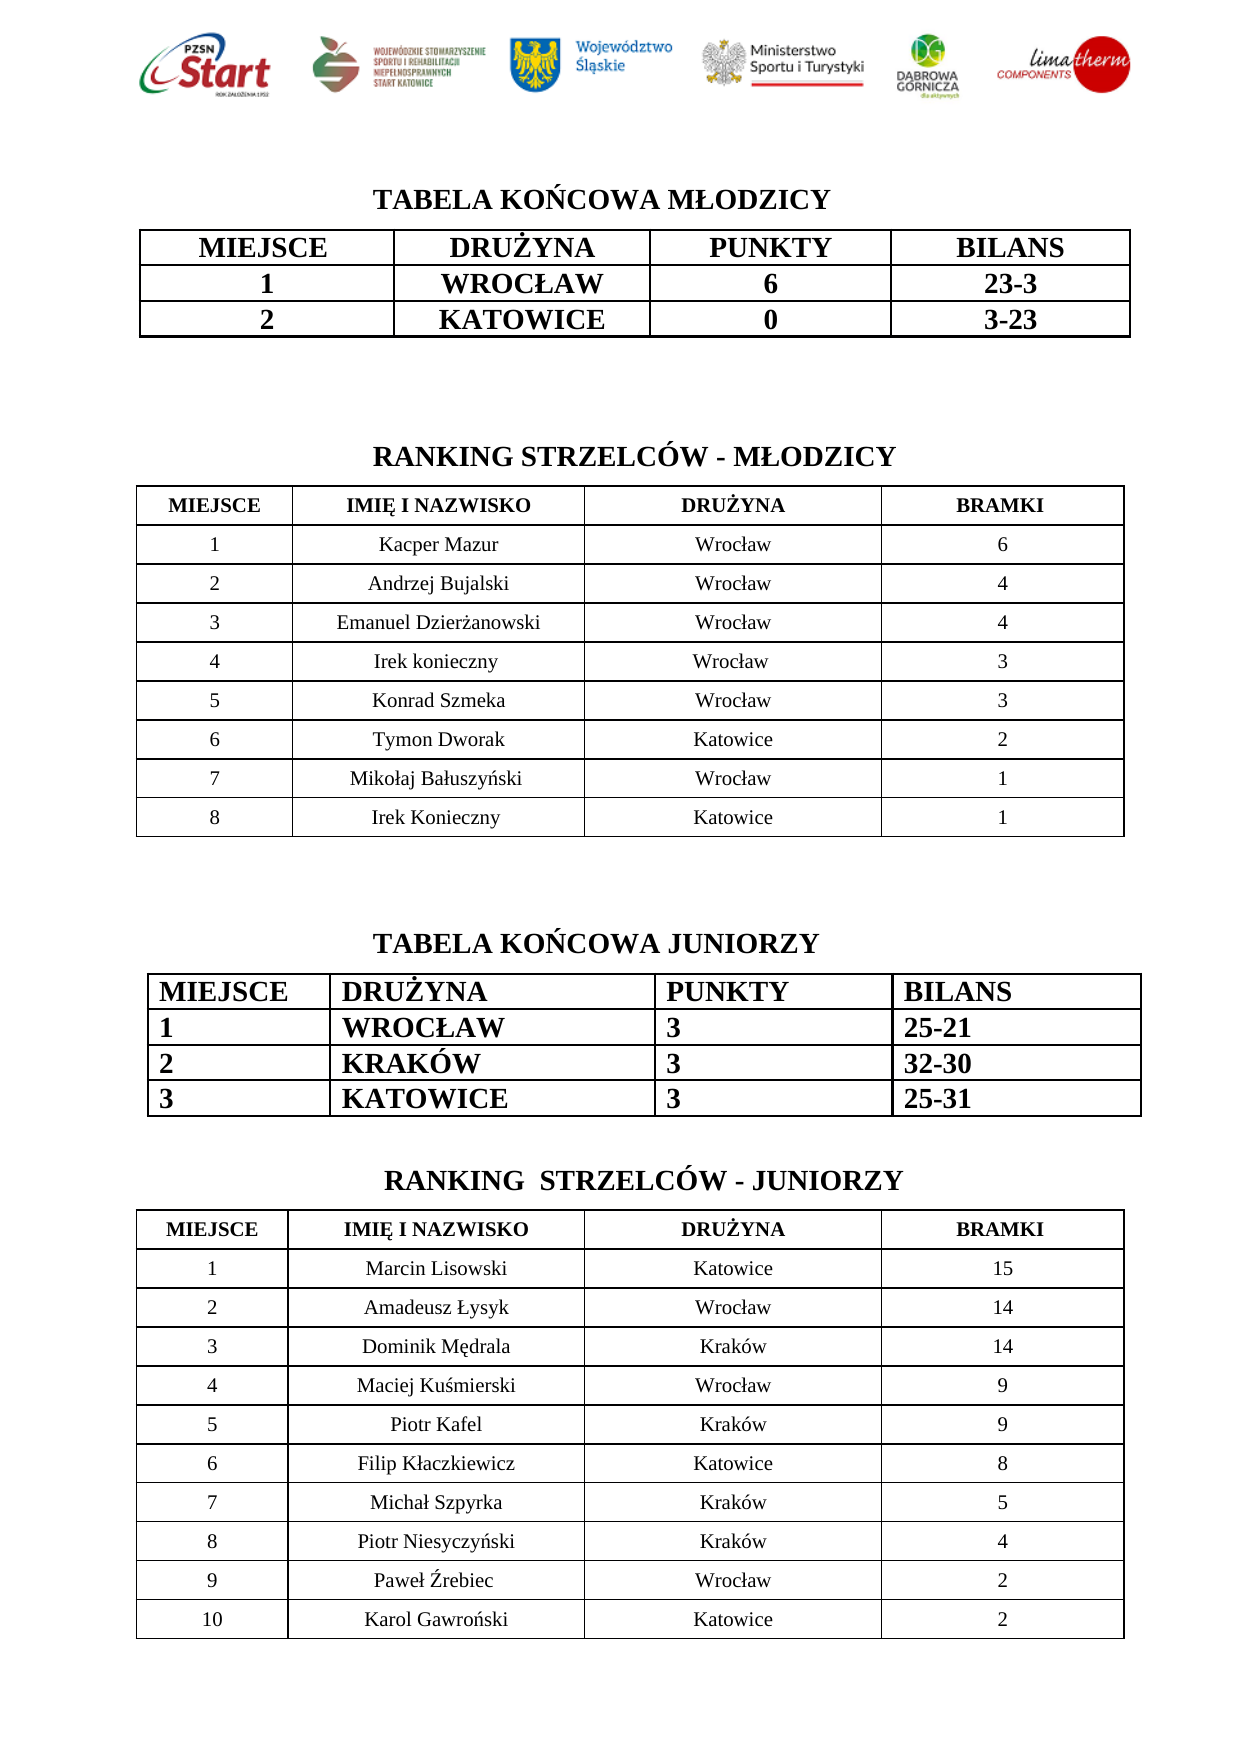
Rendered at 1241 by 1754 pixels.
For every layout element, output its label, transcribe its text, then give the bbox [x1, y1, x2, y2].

table_cell 3 [882, 643, 1123, 680]
table_cell KATOWICE [331, 1081, 342, 1115]
table_cell 9 [882, 1367, 1123, 1404]
table_header PUNKTY [651, 231, 662, 264]
table_cell Kraków [585, 1328, 881, 1365]
table_header DRUŻYNA [585, 487, 881, 524]
table_cell Andrzej Bujalski [293, 565, 584, 602]
table_cell 25-31 [1129, 1081, 1140, 1115]
table_cell 1 [149, 1010, 159, 1044]
table_cell 6 [880, 266, 890, 300]
table_cell 8 [137, 798, 292, 836]
table_cell KRAKÓW [644, 1046, 654, 1079]
table_cell 3-23 [1119, 302, 1129, 335]
table_cell Wrocław [585, 565, 881, 602]
table_cell 2 [149, 1046, 159, 1079]
table_header MIEJSCE [141, 231, 151, 264]
table_header MIEJSCE [137, 487, 292, 524]
table_cell 2 [141, 302, 151, 335]
table_header BRAMKI [882, 487, 1123, 524]
table_cell Irek konieczny [293, 643, 584, 680]
table_cell 2 [137, 565, 292, 602]
table_cell 14 [882, 1289, 1123, 1326]
table_cell Katowice [585, 798, 881, 836]
table_cell 6 [651, 266, 662, 300]
table_cell 6 [137, 721, 292, 758]
table_header BRAMKI [882, 1211, 1123, 1248]
table_cell Wrocław [585, 1561, 881, 1599]
table_cell Amadeusz Łysyk [289, 1289, 584, 1326]
table_cell Emanuel Dzierżanowski [293, 604, 584, 641]
table_cell 23-3 [892, 266, 902, 300]
table_cell Wrocław [585, 526, 881, 563]
table_header PUNKTY [880, 231, 890, 264]
table_cell 2 [882, 721, 1123, 758]
text TABELA KOŃCOWA JUNIORZY [298, 926, 1141, 960]
table_cell Marcin Lisowski [289, 1250, 584, 1287]
table_cell 8 [882, 1445, 1123, 1482]
table_cell 0 [880, 302, 890, 335]
table_cell Piotr Kafel [289, 1406, 584, 1443]
table_cell 5 [137, 1406, 287, 1443]
table_cell Wrocław [585, 643, 881, 680]
table_cell 6 [137, 1445, 287, 1482]
table_cell Piotr Niesyczyński [289, 1522, 584, 1560]
table_cell 3 [881, 1010, 891, 1044]
table_cell 3 [656, 1081, 666, 1115]
table_cell 2 [137, 1289, 287, 1326]
table_cell 2 [319, 1046, 329, 1079]
table_cell Mikołaj Bałuszyński [293, 760, 584, 797]
table_header MIEJSCE [383, 231, 393, 264]
table_cell 3 [137, 1328, 287, 1365]
table_cell 5 [882, 1483, 1123, 1521]
table_cell 23-3 [1119, 266, 1129, 300]
table_cell Kraków [585, 1483, 881, 1521]
table_cell 1 [383, 266, 393, 300]
table_cell 2 [882, 1600, 1123, 1638]
table_cell Wrocław [585, 1367, 881, 1404]
table_cell Katowice [585, 1445, 881, 1482]
table_cell 1 [137, 1250, 287, 1287]
table_header BILANS [892, 231, 902, 264]
table_cell 7 [137, 1483, 287, 1521]
table_header IMIĘ I NAZWISKO [289, 1211, 584, 1248]
table_cell 3 [319, 1081, 329, 1115]
table_cell Paweł Źrebiec [289, 1561, 584, 1599]
table_cell 1 [141, 266, 151, 300]
table_header PUNKTY [881, 975, 891, 1008]
table_header MIEJSCE [149, 975, 159, 1008]
table_cell 1 [137, 526, 292, 563]
table_cell 3 [881, 1046, 891, 1079]
table_cell 15 [882, 1250, 1123, 1287]
table_cell 32-30 [1129, 1046, 1140, 1079]
table_cell 25-21 [1129, 1010, 1140, 1044]
table_cell 6 [882, 526, 1123, 563]
table_cell 3 [881, 1081, 891, 1115]
table_cell 1 [882, 760, 1123, 797]
table_cell 4 [882, 1522, 1123, 1560]
table_cell KATOWICE [644, 1081, 654, 1115]
table_cell 10 [137, 1600, 287, 1638]
table_cell KRAKÓW [331, 1046, 342, 1079]
table_header MIEJSCE [137, 1211, 287, 1248]
table_cell Kraków [585, 1522, 881, 1560]
table_cell Karol Gawroński [289, 1600, 584, 1638]
table_cell 3 [137, 604, 292, 641]
table_cell Katowice [585, 1600, 881, 1638]
table_header BILANS [1119, 231, 1129, 264]
table_cell 3 [149, 1081, 159, 1115]
table_cell 14 [882, 1328, 1123, 1365]
table_header DRUŻYNA [639, 231, 649, 264]
table_cell Michał Szpyrka [289, 1483, 584, 1521]
table_cell 2 [383, 302, 393, 335]
table_cell KATOWICE [639, 302, 649, 335]
table_cell Kacper Mazur [293, 526, 584, 563]
table_cell Wrocław [585, 1289, 881, 1326]
table_cell 25-21 [894, 1010, 904, 1044]
table_header MIEJSCE [319, 975, 329, 1008]
table_cell 5 [137, 682, 292, 719]
table_cell 1 [319, 1010, 329, 1044]
table_cell 3-23 [892, 302, 902, 335]
table_cell 0 [651, 302, 662, 335]
table_cell Tymon Dworak [293, 721, 584, 758]
table_header DRUŻYNA [585, 1211, 881, 1248]
table_cell Kraków [585, 1406, 881, 1443]
text TABELA KOŃCOWA MŁODZICY [298, 182, 1141, 216]
table_header DRUŻYNA [331, 975, 342, 1008]
table_cell 9 [137, 1561, 287, 1599]
text RANKING STRZELCÓW - JUNIORZY [148, 1163, 1141, 1197]
table_cell Wrocław [585, 604, 881, 641]
table_cell KATOWICE [395, 302, 405, 335]
table_cell 7 [137, 760, 292, 797]
table_header PUNKTY [656, 975, 666, 1008]
table_cell WROCŁAW [639, 266, 649, 300]
table_cell Wrocław [585, 682, 881, 719]
table_header BILANS [894, 975, 904, 1008]
table_header BILANS [1129, 975, 1140, 1008]
table_cell 4 [137, 643, 292, 680]
table_cell Dominik Mędrala [289, 1328, 584, 1365]
table_cell 4 [137, 1367, 287, 1404]
table_cell Katowice [585, 721, 881, 758]
table_cell 32-30 [894, 1046, 904, 1079]
table_cell Maciej Kuśmierski [289, 1367, 584, 1404]
table_cell 2 [882, 1561, 1123, 1599]
text RANKING STRZELCÓW - MŁODZICY [298, 439, 1141, 473]
table_cell Konrad Szmeka [293, 682, 584, 719]
table_cell 1 [882, 798, 1123, 836]
table_cell 3 [656, 1010, 666, 1044]
table_cell WROCŁAW [644, 1010, 654, 1044]
table_cell 25-31 [894, 1081, 904, 1115]
table_header DRUŻYNA [395, 231, 405, 264]
table_header DRUŻYNA [644, 975, 654, 1008]
table_cell 4 [882, 604, 1123, 641]
table_cell 4 [882, 565, 1123, 602]
table_cell 8 [137, 1522, 287, 1560]
table_cell 9 [882, 1406, 1123, 1443]
table_cell 3 [882, 682, 1123, 719]
table_cell Wrocław [585, 760, 881, 797]
table_header IMIĘ I NAZWISKO [293, 487, 584, 524]
table_cell WROCŁAW [331, 1010, 342, 1044]
table_cell 3 [656, 1046, 666, 1079]
table_cell WROCŁAW [395, 266, 405, 300]
table_cell Katowice [585, 1250, 881, 1287]
table_cell Filip Kłaczkiewicz [289, 1445, 584, 1482]
table_cell Irek Konieczny [293, 798, 584, 836]
